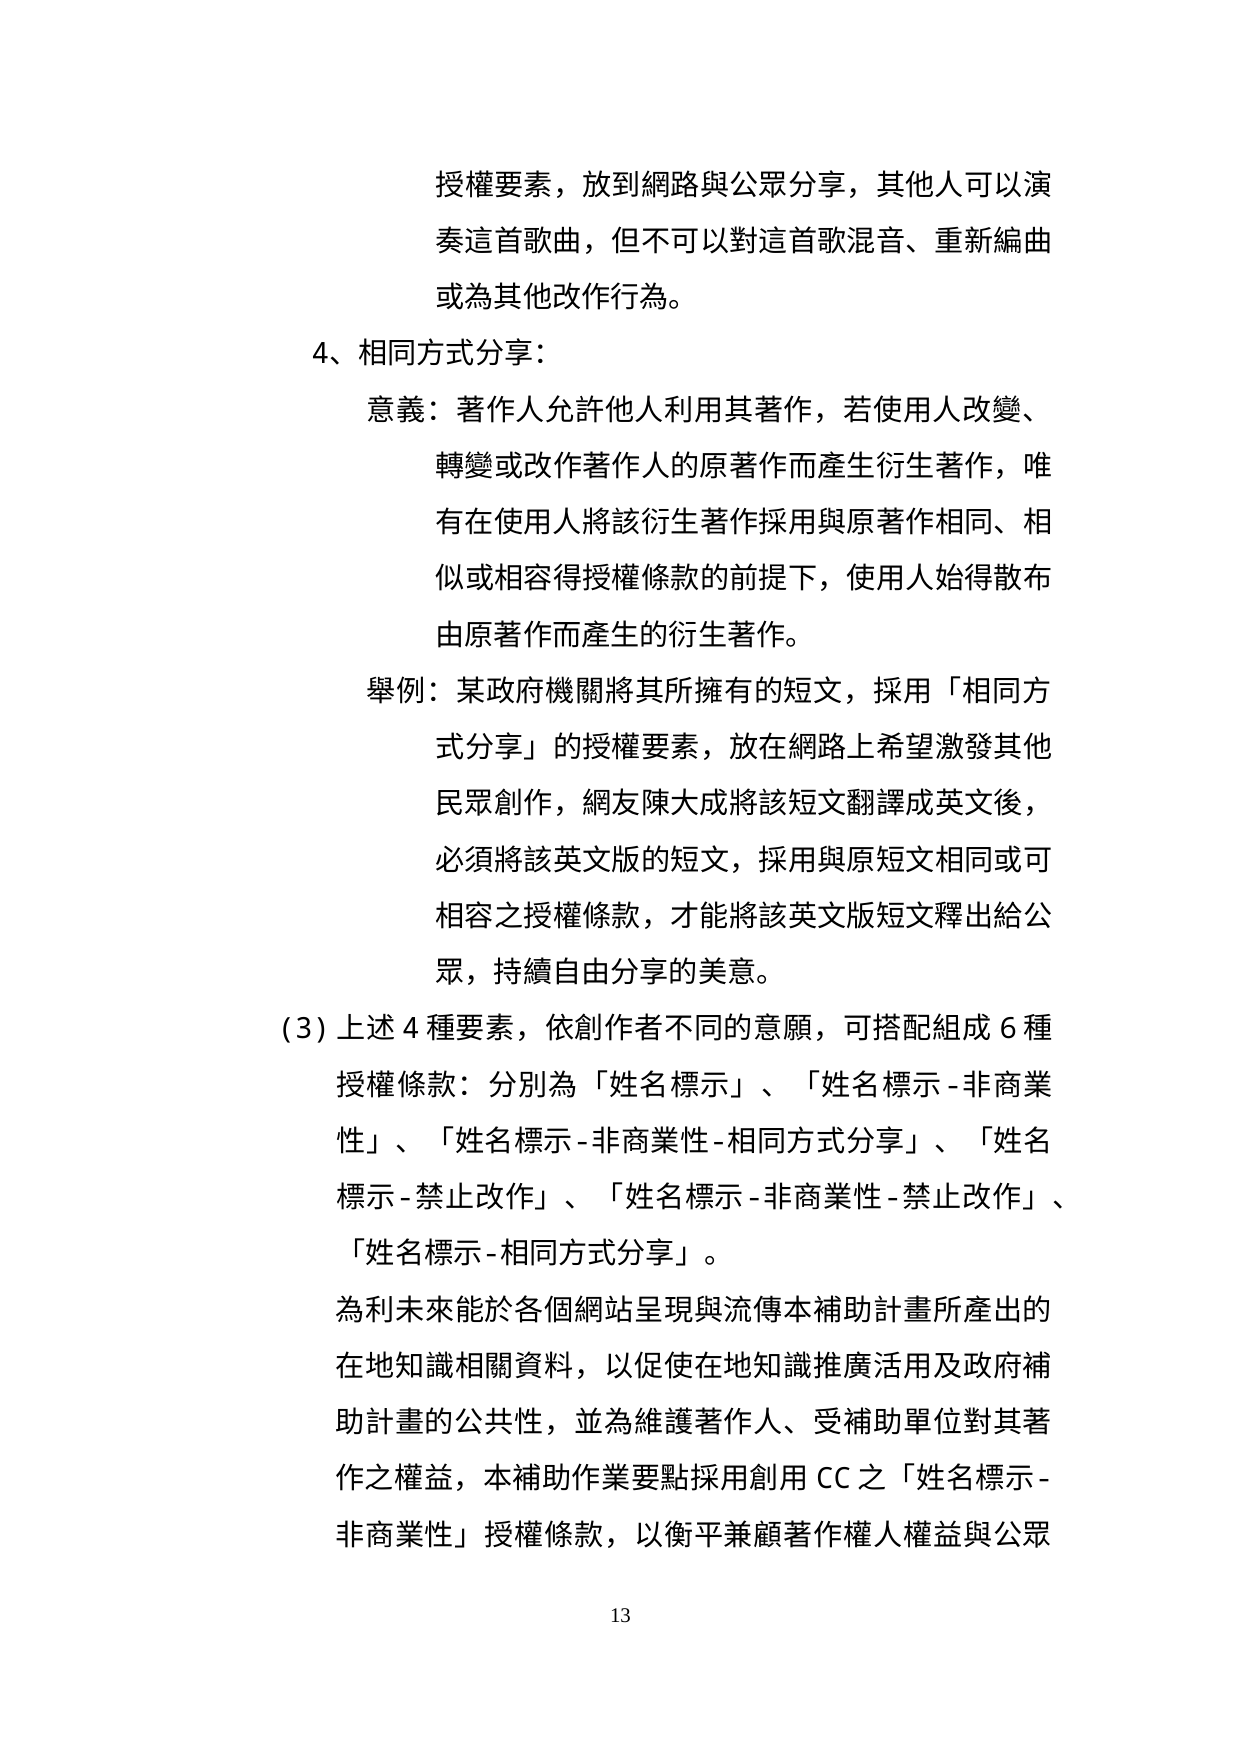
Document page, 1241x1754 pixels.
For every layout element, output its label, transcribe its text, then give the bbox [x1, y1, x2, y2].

text 授權要素，放到網路與公眾分享，其他人可以演奏這首歌曲，但不可以對這首歌混音、重新編曲或為其他改作行為。 [275, 150, 1053, 319]
list 上述4種要素，依創作者不同的意願，可搭配組成6種授權條款：分別為「姓名標示」、「姓名標示-非商業性」、「姓名標示-非商業性-相同方式分享」、「姓名標示-禁止改作」、「姓名標示-非商業性-禁止改作」、「姓名標示-相同方式分享」。 [277, 994, 1053, 1275]
text 舉例：某政府機關將其所擁有的短文，採用「相同方式分享」的授權要素，放在網路上希望激發其他民眾創作，網友陳大成將該短文翻譯成英文後，必須將該英文版的短文，採用與原短文相同或可相容之授權條款，才能將該英文版短文釋出給公眾，持續自由分享的美意。 [275, 656, 1053, 994]
text 為利未來能於各個網站呈現與流傳本補助計畫所產出的在地知識相關資料，以促使在地知識推廣活用及政府補助計畫的公共性，並為維護著作人、受補助單位對其著作之權益，本補助作業要點採用創用CC之「姓名標示-非商業性」授權條款，以衡平兼顧著作權人權益與公眾利用需求之公益目的。此授權條款允許使用者重製、散布、公開傳輸以及修改著作，但不得為商業目的之使用。使用時必須按照著作人指定的方式表彰其姓名。 [335, 1275, 1053, 1556]
text 4、相同方式分享： [276, 319, 1053, 375]
text 意義：著作人允許他人利用其著作，若使用人改變、轉變或改作著作人的原著作而產生衍生著作，唯有在使用人將該衍生著作採用與原著作相同、相似或相容得授權條款的前提下，使用人始得散布由原著作而產生的衍生著作。 [275, 375, 1053, 656]
